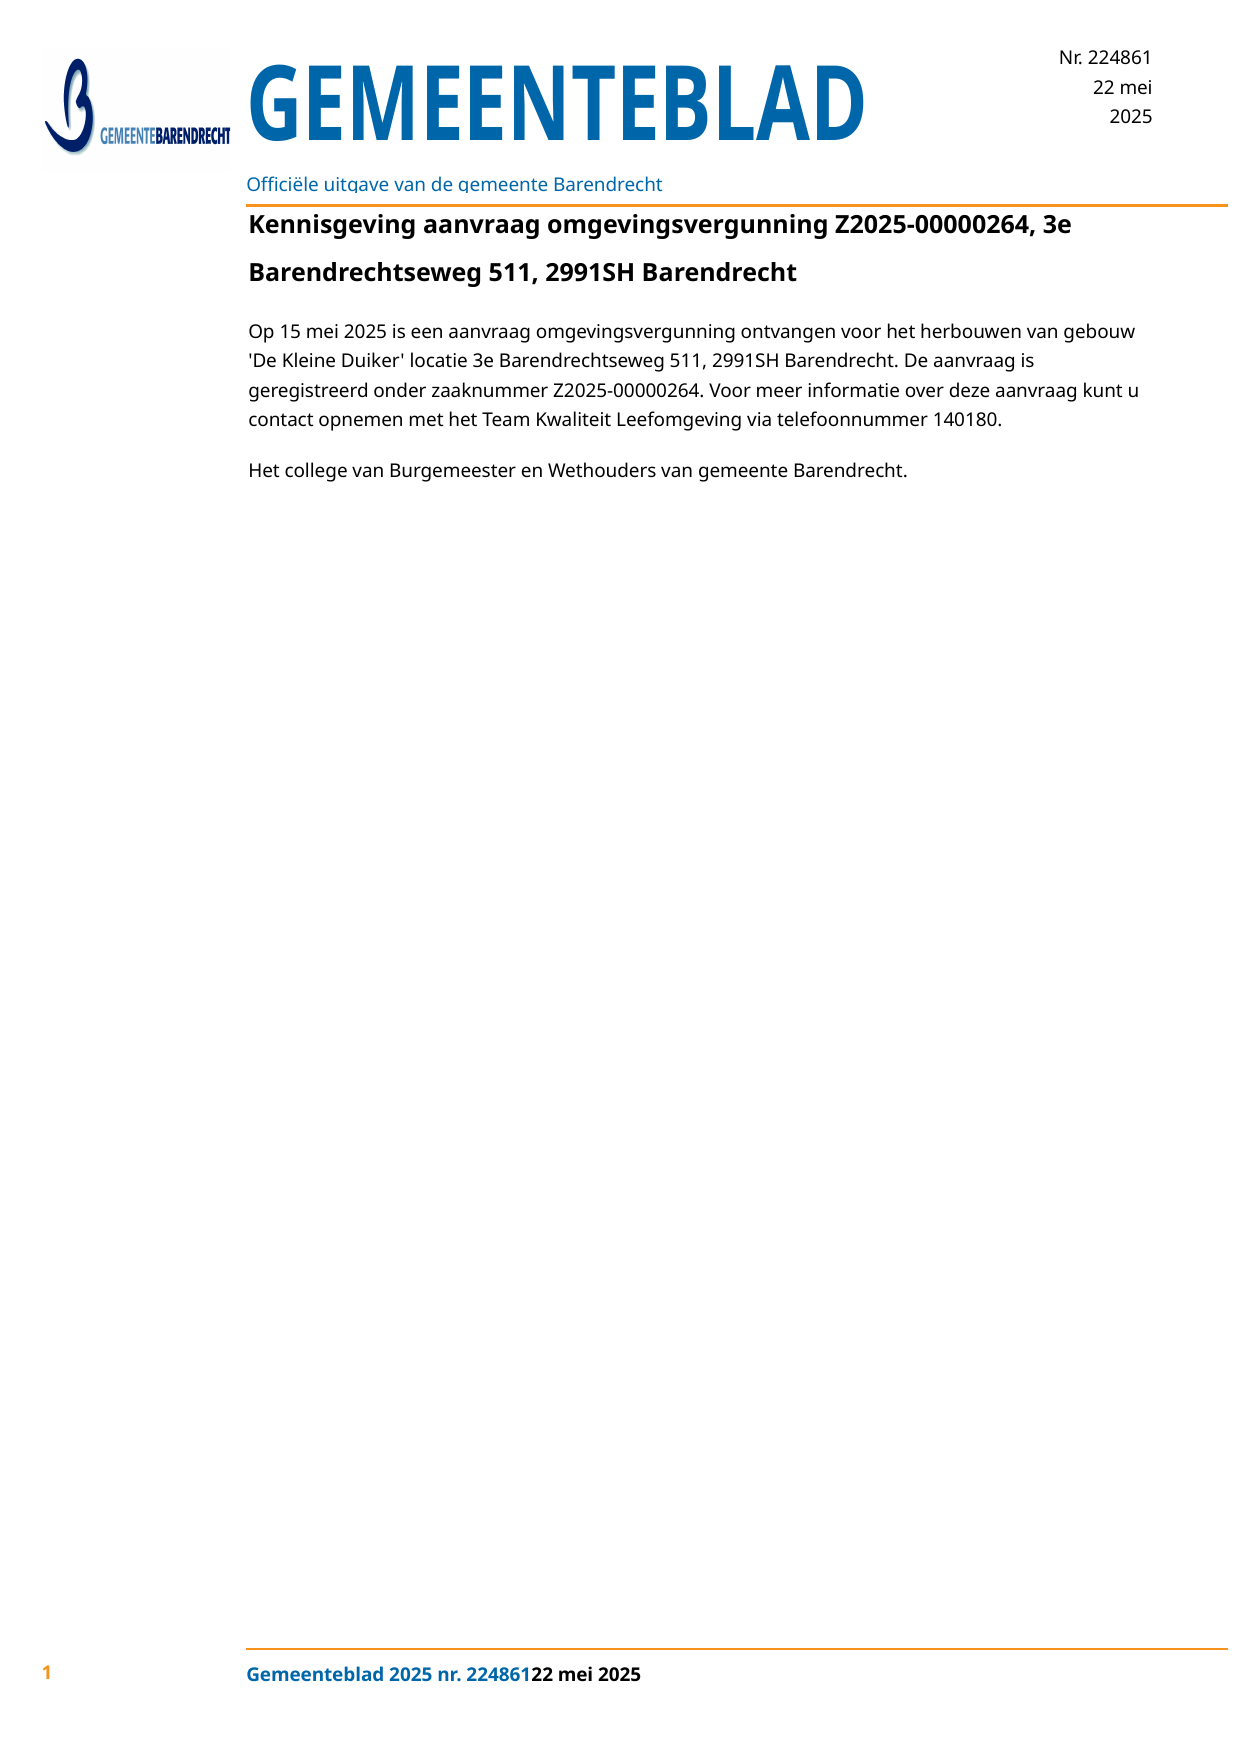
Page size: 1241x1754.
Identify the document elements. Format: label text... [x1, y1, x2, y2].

picture [41, 47, 231, 172]
text Op 15 mei 2025 is een aanvraag omgevingsvergunning ontvangen voor het herbouwen van gebouw 'De Kleine Duiker' locatie 3e Barendrechtseweg 511, 2991SH Barendrecht. De aanvraag is geregistreerd onder zaaknummer Z2025-00000264. Voor meer informatie over deze aanvraag kunt u contact opnemen met het Team Kwaliteit Leefomgeving via telefoonnummer 140180. [248, 318, 1152, 432]
text Het college van Burgemeester en Wethouders van gemeente Barendrecht. [248, 457, 1152, 483]
text Kennisgeving aanvraag omgevingsvergunning Z2025-00000264, 3e Barendrechtseweg 511, 2991SH Barendrecht [248, 207, 1152, 288]
